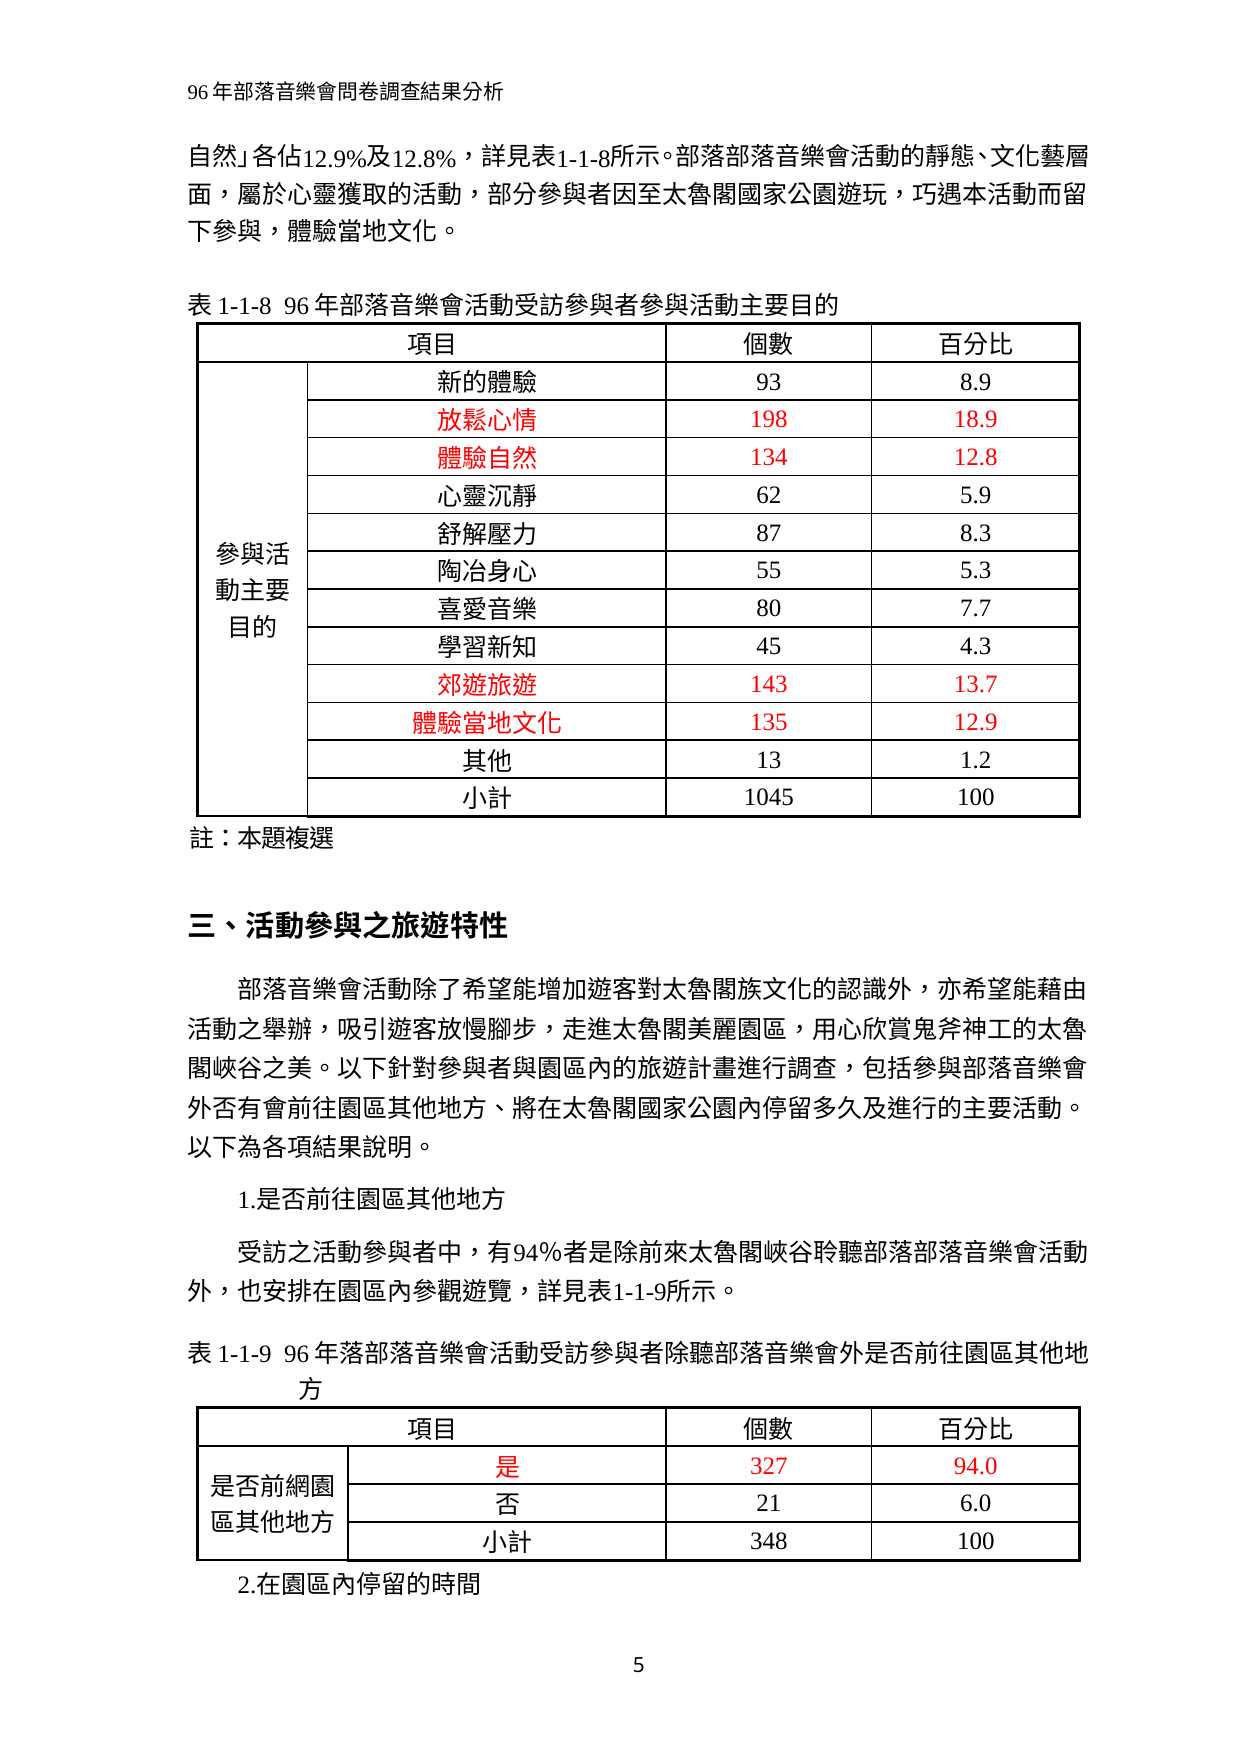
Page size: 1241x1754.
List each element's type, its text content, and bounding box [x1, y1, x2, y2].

table_cell 93 [667, 363, 871, 399]
table_cell 7.7 [872, 590, 1078, 626]
table_cell 87 [667, 514, 871, 550]
table_cell 喜愛音樂 [308, 590, 665, 626]
table_cell 100 [872, 1523, 1078, 1559]
table_cell 12.9 [872, 703, 1078, 739]
table_cell 327 [667, 1447, 871, 1483]
table_cell 13.7 [872, 665, 1078, 702]
table_cell 12.8 [872, 438, 1078, 475]
table_cell 8.3 [872, 514, 1078, 550]
table_cell 小計 [308, 779, 665, 815]
text 2.在園區內停留的時間 [187, 1562, 1090, 1602]
table_cell 348 [667, 1523, 871, 1559]
table_cell 其他 [308, 741, 665, 777]
table_cell 1045 [667, 779, 871, 815]
table_cell 80 [667, 590, 871, 626]
table_header 百分比 [872, 325, 1078, 361]
table_cell 體驗當地文化 [308, 703, 665, 739]
table_cell 198 [667, 401, 871, 437]
table_cell 94.0 [872, 1447, 1078, 1483]
table_cell 陶冶身心 [308, 552, 665, 588]
text 自然」各佔12.9%及12.8%，詳見表1-1-8所示。部落部落音樂會活動的靜態、文化藝層面，屬於心靈獲取的活動，部分參與者因至太魯閣國家公園遊玩，巧遇本活動而留下參與，體驗當地文化。 [187, 136, 1090, 248]
table_cell 是否前網園區其他地方 [199, 1447, 347, 1559]
table_cell 18.9 [872, 401, 1078, 437]
table_header 個數 [667, 325, 871, 361]
table_cell 心靈沉靜 [308, 476, 665, 512]
table_cell 135 [667, 703, 871, 739]
table_cell 小計 [349, 1523, 665, 1559]
table_cell 參與活動主要目的 [199, 363, 307, 815]
table_cell 放鬆心情 [308, 401, 665, 437]
table_cell 13 [667, 741, 871, 777]
table_cell 62 [667, 476, 871, 512]
table_cell 6.0 [872, 1485, 1078, 1521]
table_cell 1.2 [872, 741, 1078, 777]
table_cell 新的體驗 [308, 363, 665, 399]
table_header 項目 [199, 325, 665, 361]
table_header 項目 [199, 1409, 665, 1445]
table_cell 134 [667, 438, 871, 475]
table_cell 55 [667, 552, 871, 588]
text 表1-1-9 96年落部落音樂會活動受訪參與者除聽部落音樂會外是否前往園區其他地方 [187, 1333, 1090, 1406]
table_cell 5.9 [872, 476, 1078, 512]
table_header 個數 [667, 1409, 871, 1445]
table_cell 體驗自然 [308, 438, 665, 475]
table_cell 8.9 [872, 363, 1078, 399]
table_cell 學習新知 [308, 628, 665, 664]
table_cell 21 [667, 1485, 871, 1521]
table_cell 4.3 [872, 628, 1078, 664]
table_cell 143 [667, 665, 871, 702]
table_header 百分比 [872, 1409, 1078, 1445]
text 表1-1-8 96年部落音樂會活動受訪參與者參與活動主要目的 [187, 286, 1090, 322]
subtitle 三、活動參與之旅遊特性 [187, 917, 1090, 942]
text 1.是否前往園區其他地方 [187, 1177, 1090, 1217]
table_cell 45 [667, 628, 871, 664]
text 註：本題複選 [189, 818, 1090, 854]
text 受訪之活動參與者中，有94％者是除前來太魯閣峽谷聆聽部落部落音樂會活動外，也安排在園區內參觀遊覽，詳見表1-1-9所示。 [187, 1229, 1090, 1308]
table_cell 舒解壓力 [308, 514, 665, 550]
table_cell 是 [349, 1447, 665, 1483]
table_cell 否 [349, 1485, 665, 1521]
table_cell 5.3 [872, 552, 1078, 588]
table_cell 100 [872, 779, 1078, 815]
text 部落音樂會活動除了希望能增加遊客對太魯閣族文化的認識外，亦希望能藉由活動之舉辦，吸引遊客放慢腳步，走進太魯閣美麗園區，用心欣賞鬼斧神工的太魯閣峽谷之美。以下針對參與者與園區內的旅遊計畫進行調查，包括參與部落音樂會外否有會前往園區其他地方、將在太魯閣國家公園內停留多久及進行的主要活動。以下為各項結果說明。 [187, 967, 1090, 1165]
table_cell 郊遊旅遊 [308, 665, 665, 702]
